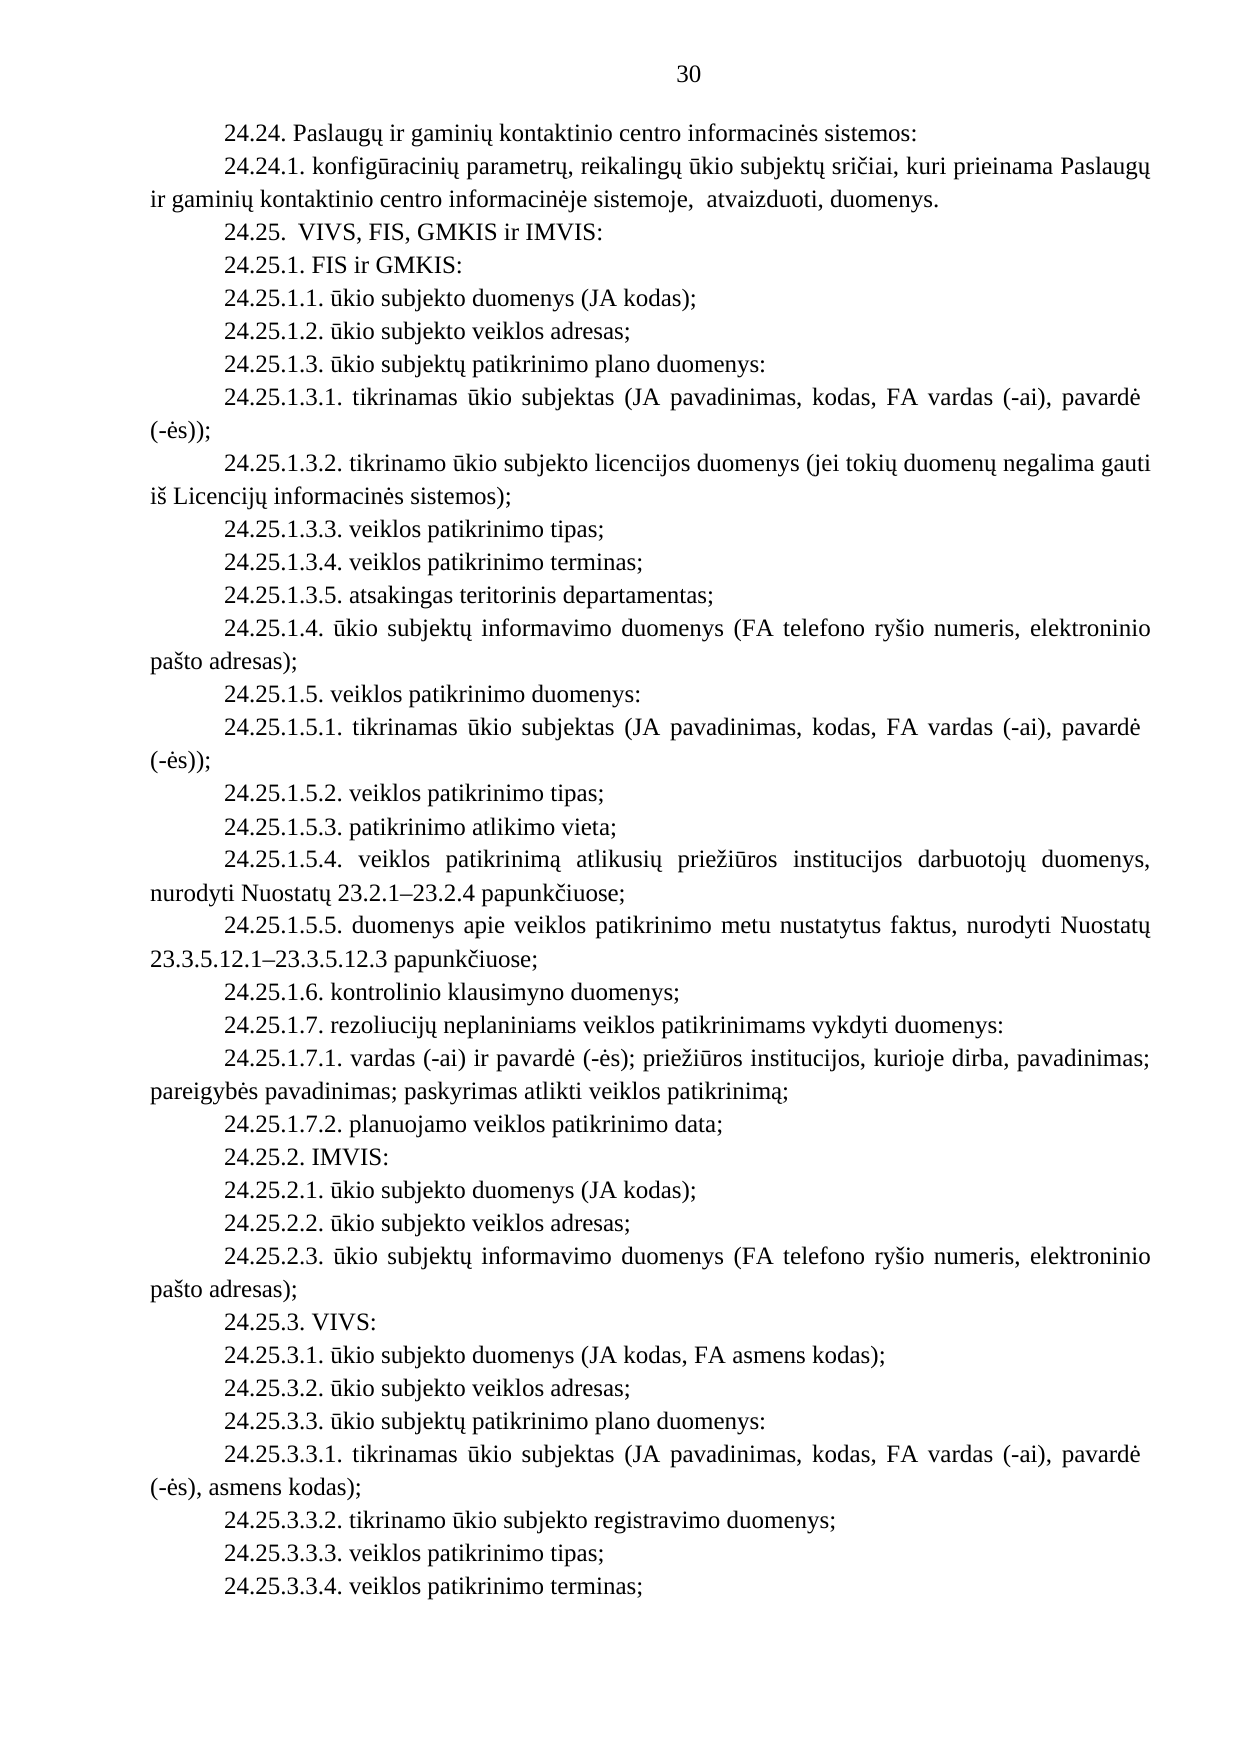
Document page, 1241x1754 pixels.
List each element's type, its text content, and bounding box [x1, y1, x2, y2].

text 24.24.1. konfigūracinių parametrų, reikalingų ūkio subjektų sričiai, kuri prieinama Paslaugų ir gaminių kontaktinio centro informacinėje sistemoje, atvaizduoti, duomenys. [150, 151, 1152, 213]
text 24.25.1.5.2. veiklos patikrinimo tipas; [150, 778, 1152, 807]
text 24.25.3. VIVS: [150, 1307, 1152, 1336]
text 24.25.3.3.3. veiklos patikrinimo tipas; [150, 1538, 1152, 1567]
text 24.25.1.1. ūkio subjekto duomenys (JA kodas); [150, 283, 1152, 312]
text 24.25.1.2. ūkio subjekto veiklos adresas; [150, 316, 1152, 345]
text 24.25.2. IMVIS: [150, 1142, 1152, 1171]
text 24.25.3.3. ūkio subjektų patikrinimo plano duomenys: [150, 1406, 1152, 1435]
text 24.25.3.3.1. tikrinamas ūkio subjektas (JA pavadinimas, kodas, FA vardas (-ai), pavardė (-ės), asmens kodas); [150, 1439, 1152, 1501]
text 24.25.1.7. rezoliucijų neplaniniams veiklos patikrinimams vykdyti duomenys: [150, 1010, 1152, 1038]
text 24.25.1.4. ūkio subjektų informavimo duomenys (FA telefono ryšio numeris, elektroninio pašto adresas); [150, 613, 1152, 675]
text 24.25.1.3.3. veiklos patikrinimo tipas; [150, 514, 1152, 543]
text 24.25.1.3.1. tikrinamas ūkio subjektas (JA pavadinimas, kodas, FA vardas (-ai), pavardė (-ės)); [150, 382, 1152, 444]
text 24.25.1.3.5. atsakingas teritorinis departamentas; [150, 580, 1152, 609]
text 24.25.1.5.3. patikrinimo atlikimo vieta; [150, 812, 1152, 840]
text 24.25.2.2. ūkio subjekto veiklos adresas; [150, 1208, 1152, 1237]
text 24.25.3.3.4. veiklos patikrinimo terminas; [150, 1571, 1152, 1600]
text 24.25.3.1. ūkio subjekto duomenys (JA kodas, FA asmens kodas); [150, 1340, 1152, 1369]
text 24.25.1. FIS ir GMKIS: [150, 250, 1152, 279]
text 24.25.1.7.1. vardas (-ai) ir pavardė (-ės); priežiūros institucijos, kurioje dirba, pavadinimas; pareigybės pavadinimas; paskyrimas atlikti veiklos patikrinimą; [150, 1043, 1152, 1104]
text 24.25.1.6. kontrolinio klausimyno duomenys; [150, 977, 1152, 1005]
text 24.25.1.3.2. tikrinamo ūkio subjekto licencijos duomenys (jei tokių duomenų negalima gauti iš Licencijų informacinės sistemos); [150, 448, 1152, 510]
text 24.25.3.2. ūkio subjekto veiklos adresas; [150, 1373, 1152, 1402]
text 24.25.1.5. veiklos patikrinimo duomenys: [150, 679, 1152, 708]
text 24.25.1.5.5. duomenys apie veiklos patikrinimo metu nustatytus faktus, nurodyti Nuostatų 23.3.5.12.1–23.3.5.12.3 papunkčiuose; [150, 911, 1152, 972]
text 24.25.1.5.4. veiklos patikrinimą atlikusių priežiūros institucijos darbuotojų duomenys, nurodyti Nuostatų 23.2.1–23.2.4 papunkčiuose; [150, 844, 1152, 906]
text 24.25. VIVS, FIS, GMKIS ir IMVIS: [150, 217, 1152, 246]
text 24.25.1.5.1. tikrinamas ūkio subjektas (JA pavadinimas, kodas, FA vardas (-ai), pavardė (-ės)); [150, 712, 1152, 774]
text 24.25.2.1. ūkio subjekto duomenys (JA kodas); [150, 1175, 1152, 1203]
text 24.25.2.3. ūkio subjektų informavimo duomenys (FA telefono ryšio numeris, elektroninio pašto adresas); [150, 1241, 1152, 1303]
text 24.25.1.3.4. veiklos patikrinimo terminas; [150, 547, 1152, 576]
text 24.25.1.3. ūkio subjektų patikrinimo plano duomenys: [150, 349, 1152, 378]
text 24.25.1.7.2. planuojamo veiklos patikrinimo data; [150, 1109, 1152, 1137]
text 24.24. Paslaugų ir gaminių kontaktinio centro informacinės sistemos: [150, 118, 1152, 147]
text 24.25.3.3.2. tikrinamo ūkio subjekto registravimo duomenys; [150, 1505, 1152, 1534]
